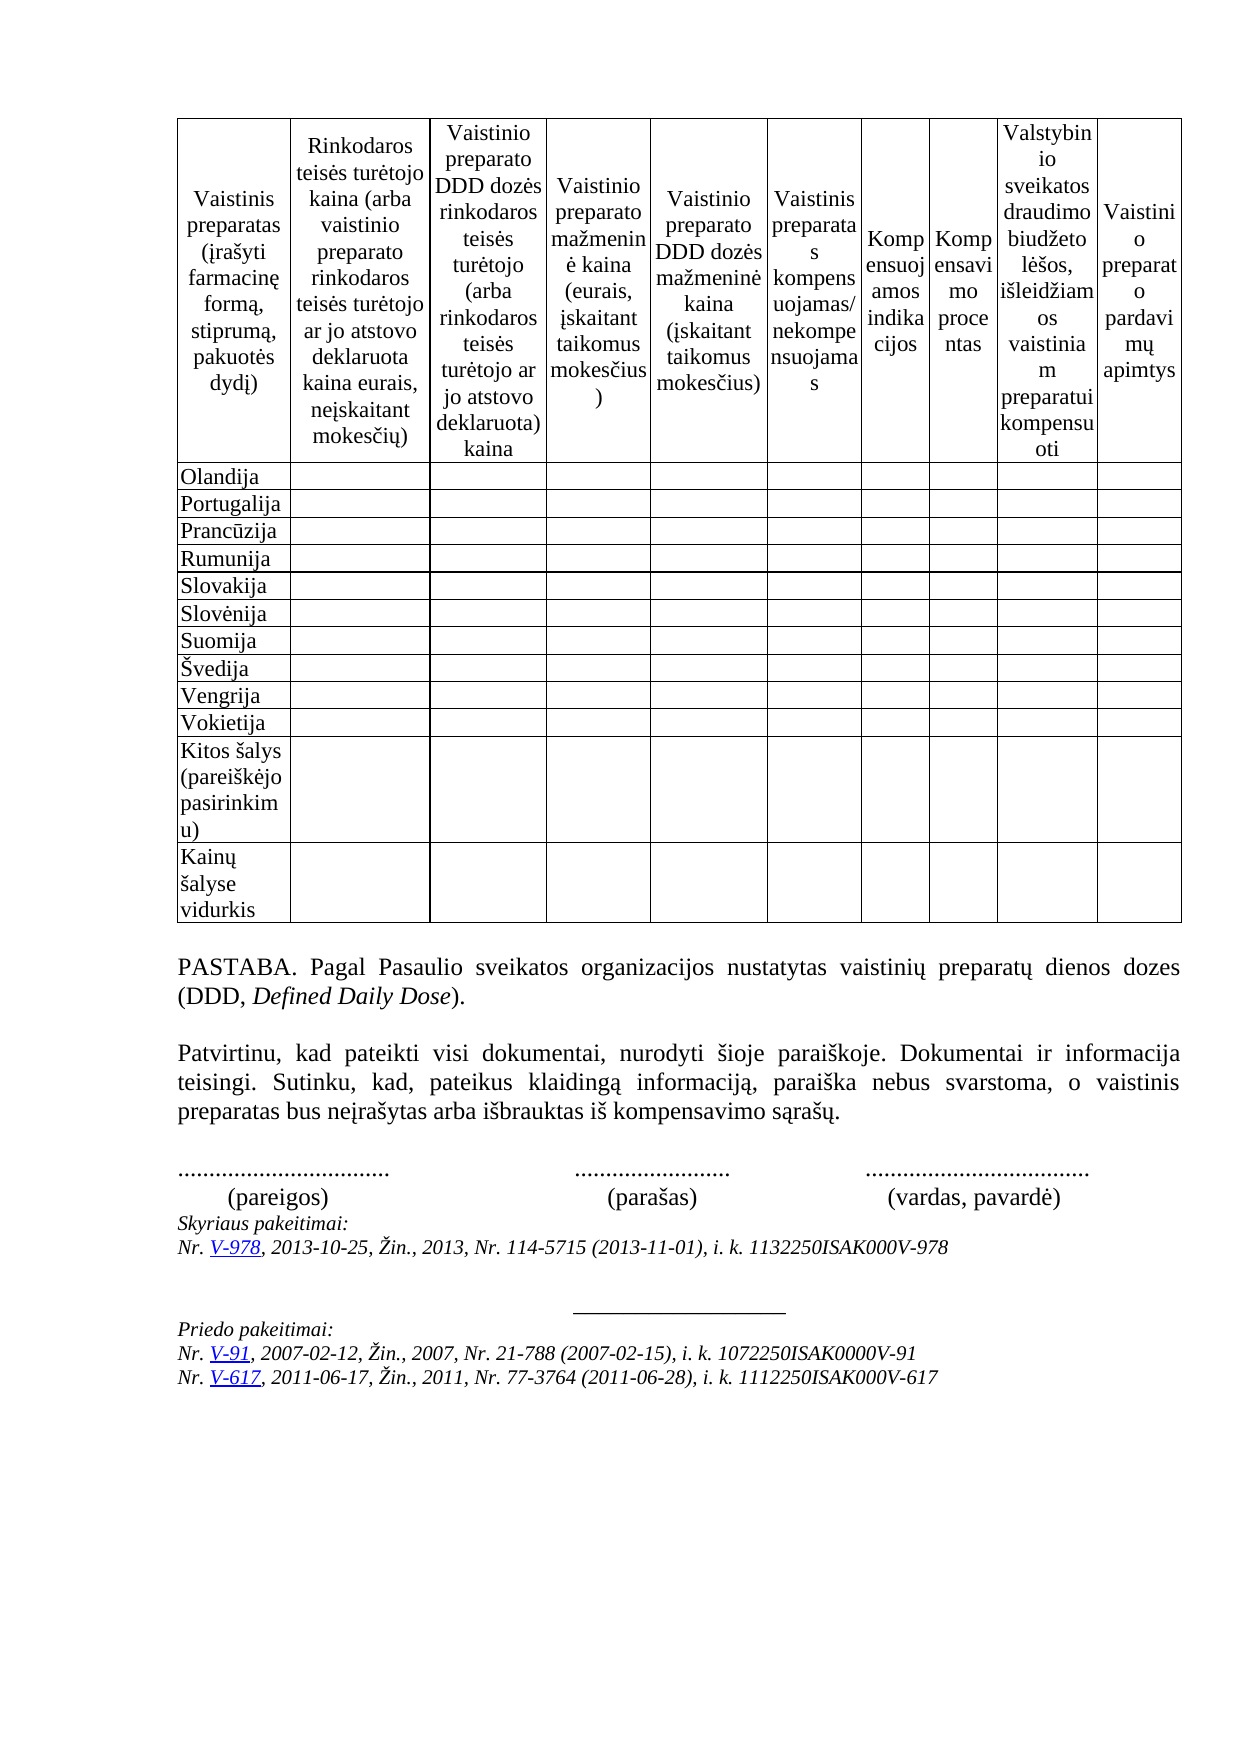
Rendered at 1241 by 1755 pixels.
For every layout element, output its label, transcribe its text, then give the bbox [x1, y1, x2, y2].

table_cell Švedija [178, 655, 290, 681]
table_cell [862, 655, 929, 681]
table_cell [768, 655, 861, 681]
table_cell [1098, 843, 1181, 922]
table_header Vaistinio preparato DDD dozės mažmeninė kaina (įskaitant taikomus mokesčius) [651, 119, 767, 462]
table_cell [431, 573, 546, 599]
table_cell [291, 463, 429, 489]
text (pareigos) (parašas) (vardas, pavardė) [177, 1182, 1181, 1211]
table_cell [547, 655, 650, 681]
table_cell [930, 655, 997, 681]
table_cell [930, 545, 997, 571]
table_cell [291, 573, 429, 599]
table_cell [930, 709, 997, 736]
table_cell Slovakija [178, 573, 290, 599]
table_cell [768, 573, 861, 599]
table_cell Rumunija [178, 545, 290, 571]
table_cell [862, 518, 929, 544]
table_cell [431, 737, 546, 842]
table_cell [1098, 463, 1181, 489]
table_cell [431, 709, 546, 736]
table_cell [431, 682, 546, 708]
table_header Vaistinio preparato mažmeninė kaina (eurais, įskaitant taikomus mokesčius) [547, 119, 650, 462]
table_cell [768, 545, 861, 571]
table_cell [768, 600, 861, 626]
table_cell [930, 600, 997, 626]
text PASTABA. Pagal Pasaulio sveikatos organizacijos nustatytas vaistinių preparatų dienos dozes (DDD, Defined Daily Dose). [177, 952, 1181, 1009]
table_cell [862, 627, 929, 653]
table_cell [431, 518, 546, 544]
table_cell [547, 737, 650, 842]
table_cell [431, 627, 546, 653]
table_cell [431, 463, 546, 489]
table_cell Olandija [178, 463, 290, 489]
table_cell [862, 843, 929, 922]
table_cell [291, 737, 429, 842]
text .................................. ......................... .................................... [177, 1153, 1181, 1182]
table_cell [547, 545, 650, 571]
table_cell [1098, 490, 1181, 517]
table_cell [862, 600, 929, 626]
table_cell [431, 655, 546, 681]
table_cell [1098, 709, 1181, 736]
table_cell [998, 490, 1097, 517]
table_cell [930, 627, 997, 653]
table_cell [768, 737, 861, 842]
table_cell [1098, 682, 1181, 708]
table_cell [930, 843, 997, 922]
table_cell Vengrija [178, 682, 290, 708]
table_cell [291, 682, 429, 708]
table_cell Kainų šalyse vidurkis [178, 843, 290, 922]
table_cell [431, 843, 546, 922]
table_cell [291, 843, 429, 922]
table_cell [930, 573, 997, 599]
table_cell [291, 545, 429, 571]
text Nr. V-978, 2013-10-25, Žin., 2013, Nr. 114-5715 (2013-11-01), i. k. 1132250ISAK000V-978 [177, 1235, 1181, 1259]
table_cell [651, 709, 767, 736]
table_cell [768, 518, 861, 544]
table_cell [651, 682, 767, 708]
table_cell [862, 737, 929, 842]
table_cell [547, 463, 650, 489]
table_cell [547, 490, 650, 517]
table_cell [651, 490, 767, 517]
table_cell [651, 463, 767, 489]
table_cell [1098, 600, 1181, 626]
table_cell [547, 518, 650, 544]
table_cell Suomija [178, 627, 290, 653]
table_cell [768, 490, 861, 517]
table_cell [862, 463, 929, 489]
table_cell [547, 709, 650, 736]
table_cell [998, 655, 1097, 681]
table_cell [547, 627, 650, 653]
table_header Vaistinio preparato DDD dozės rinkodaros teisės turėtojo (arba rinkodaros teisės turėtojo ar jo atstovo deklaruota) kaina [431, 119, 546, 462]
table_cell [1098, 545, 1181, 571]
table_cell [768, 843, 861, 922]
table_cell [547, 682, 650, 708]
table_cell [651, 655, 767, 681]
table_cell [930, 463, 997, 489]
table_cell [768, 709, 861, 736]
table_cell [930, 490, 997, 517]
table_cell [1098, 518, 1181, 544]
table_cell [930, 682, 997, 708]
table_header Kompensavimo procentas [930, 119, 997, 462]
table_cell [1098, 627, 1181, 653]
table_cell [291, 627, 429, 653]
text Nr. V-617, 2011-06-17, Žin., 2011, Nr. 77-3764 (2011-06-28), i. k. 1112250ISAK000V-617 [177, 1364, 1181, 1389]
table_cell [862, 573, 929, 599]
text Patvirtinu, kad pateikti visi dokumentai, nurodyti šioje paraiškoje. Dokumentai ir informacija teisingi. Sutinku, kad, pateikus klaidingą informaciją, paraiška nebus svarstoma, o vaistinis preparatas bus neįrašytas arba išbrauktas iš kompensavimo sąrašų. [177, 1038, 1181, 1124]
table_cell Vokietija [178, 709, 290, 736]
text Skyriaus pakeitimai: [177, 1211, 1181, 1235]
text _________________ [177, 1288, 1181, 1316]
table_cell Portugalija [178, 490, 290, 517]
table_cell [1098, 655, 1181, 681]
table_header Valstybinio sveikatos draudimo biudžeto lėšos, išleidžiamos vaistiniam preparatui kompensuoti [998, 119, 1097, 462]
table_cell [1098, 573, 1181, 599]
table_cell [998, 843, 1097, 922]
table_cell [547, 573, 650, 599]
table_cell [862, 709, 929, 736]
table_header Kompensuojamos indikacijos [862, 119, 929, 462]
table_header Vaistinis preparatas (įrašyti farmacinę formą, stiprumą, pakuotės dydį) [178, 119, 290, 462]
table_cell [862, 490, 929, 517]
table_cell [431, 490, 546, 517]
table_cell [998, 682, 1097, 708]
table_header Rinkodaros teisės turėtojo kaina (arba vaistinio preparato rinkodaros teisės turėtojo ar jo atstovo deklaruota kaina eurais, neįskaitant mokesčių) [291, 119, 429, 462]
table_cell [291, 518, 429, 544]
table_cell [291, 600, 429, 626]
table_cell Kitos šalys (pareiškėjo pasirinkimu) [178, 737, 290, 842]
table_cell [862, 545, 929, 571]
table_cell [998, 573, 1097, 599]
table_cell Prancūzija [178, 518, 290, 544]
table_cell [998, 600, 1097, 626]
table_cell [651, 545, 767, 571]
table_cell [998, 463, 1097, 489]
table_cell [998, 545, 1097, 571]
table_cell [547, 600, 650, 626]
table_cell [768, 682, 861, 708]
table_header Vaistinio preparato pardavimų apimtys [1098, 119, 1181, 462]
table_cell [930, 518, 997, 544]
table_cell [651, 573, 767, 599]
table_cell [768, 463, 861, 489]
table_header Vaistinis preparatas kompensuojamas/ nekompensuojamas [768, 119, 861, 462]
text Priedo pakeitimai: [177, 1316, 1181, 1341]
table_cell [651, 627, 767, 653]
table_cell [998, 709, 1097, 736]
table_cell [431, 600, 546, 626]
table_cell [291, 655, 429, 681]
table_cell [547, 843, 650, 922]
table_cell [651, 737, 767, 842]
table_cell [930, 737, 997, 842]
table_cell [998, 627, 1097, 653]
table_cell Slovėnija [178, 600, 290, 626]
table_cell [998, 737, 1097, 842]
table_cell [431, 545, 546, 571]
table_cell [651, 518, 767, 544]
table_cell [768, 627, 861, 653]
table_cell [291, 490, 429, 517]
table_cell [998, 518, 1097, 544]
table_cell [651, 600, 767, 626]
table_cell [651, 843, 767, 922]
table_cell [862, 682, 929, 708]
text Nr. V-91, 2007-02-12, Žin., 2007, Nr. 21-788 (2007-02-15), i. k. 1072250ISAK0000V-91 [177, 1341, 1181, 1364]
table_cell [291, 709, 429, 736]
table_cell [1098, 737, 1181, 842]
